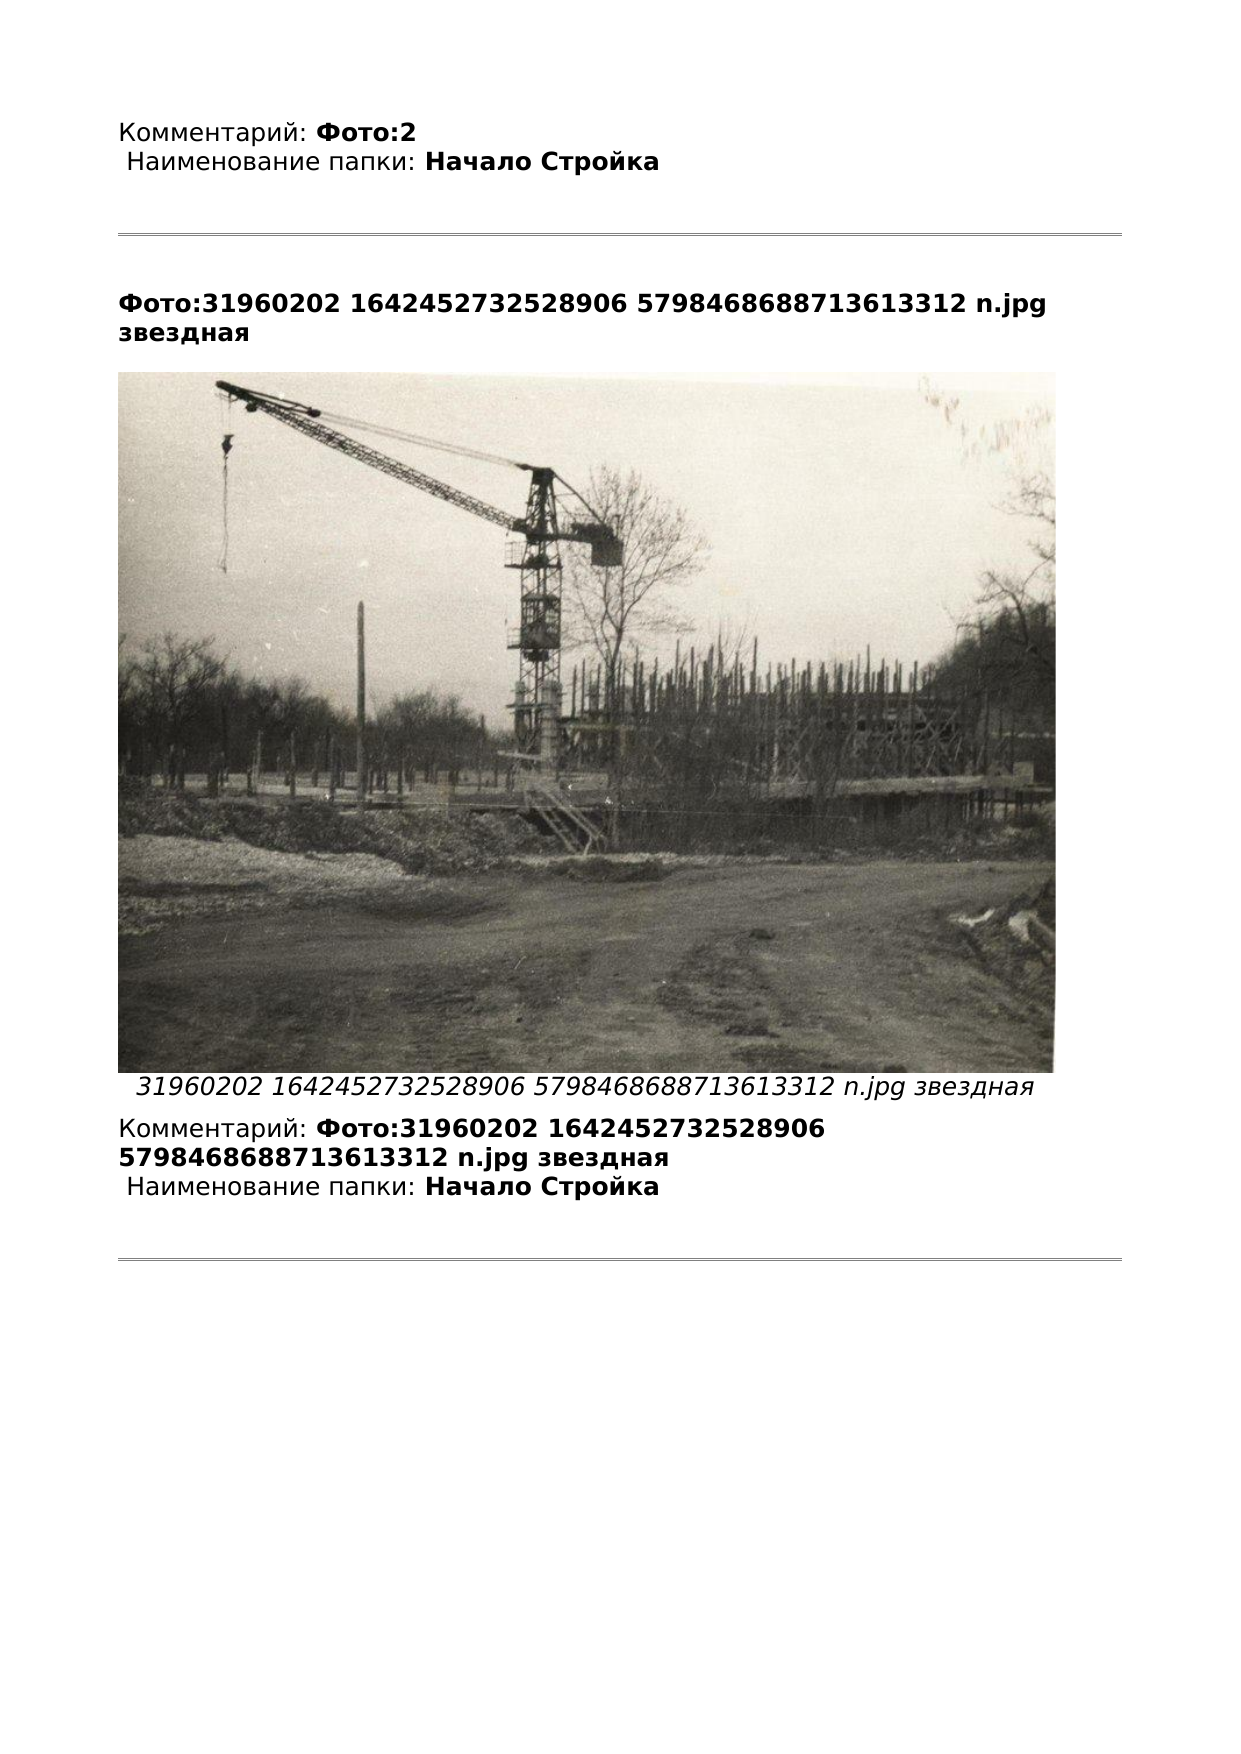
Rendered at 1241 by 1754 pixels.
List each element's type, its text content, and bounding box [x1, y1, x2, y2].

text 31960202 1642452732528906 5798468688713613312 n.jpg звездная [118, 1073, 1056, 1101]
subtitle Фото:31960202 1642452732528906 5798468688713613312 n.jpg звездная [118, 289, 1122, 348]
text Комментарий: Фото:2 Наименование папки: Начало Стройка [118, 118, 1122, 206]
picture [118, 372, 1056, 1073]
text Комментарий: Фото:31960202 1642452732528906 5798468688713613312 n.jpg звездная Наименование папки: Начало Стройка [118, 1114, 1122, 1231]
